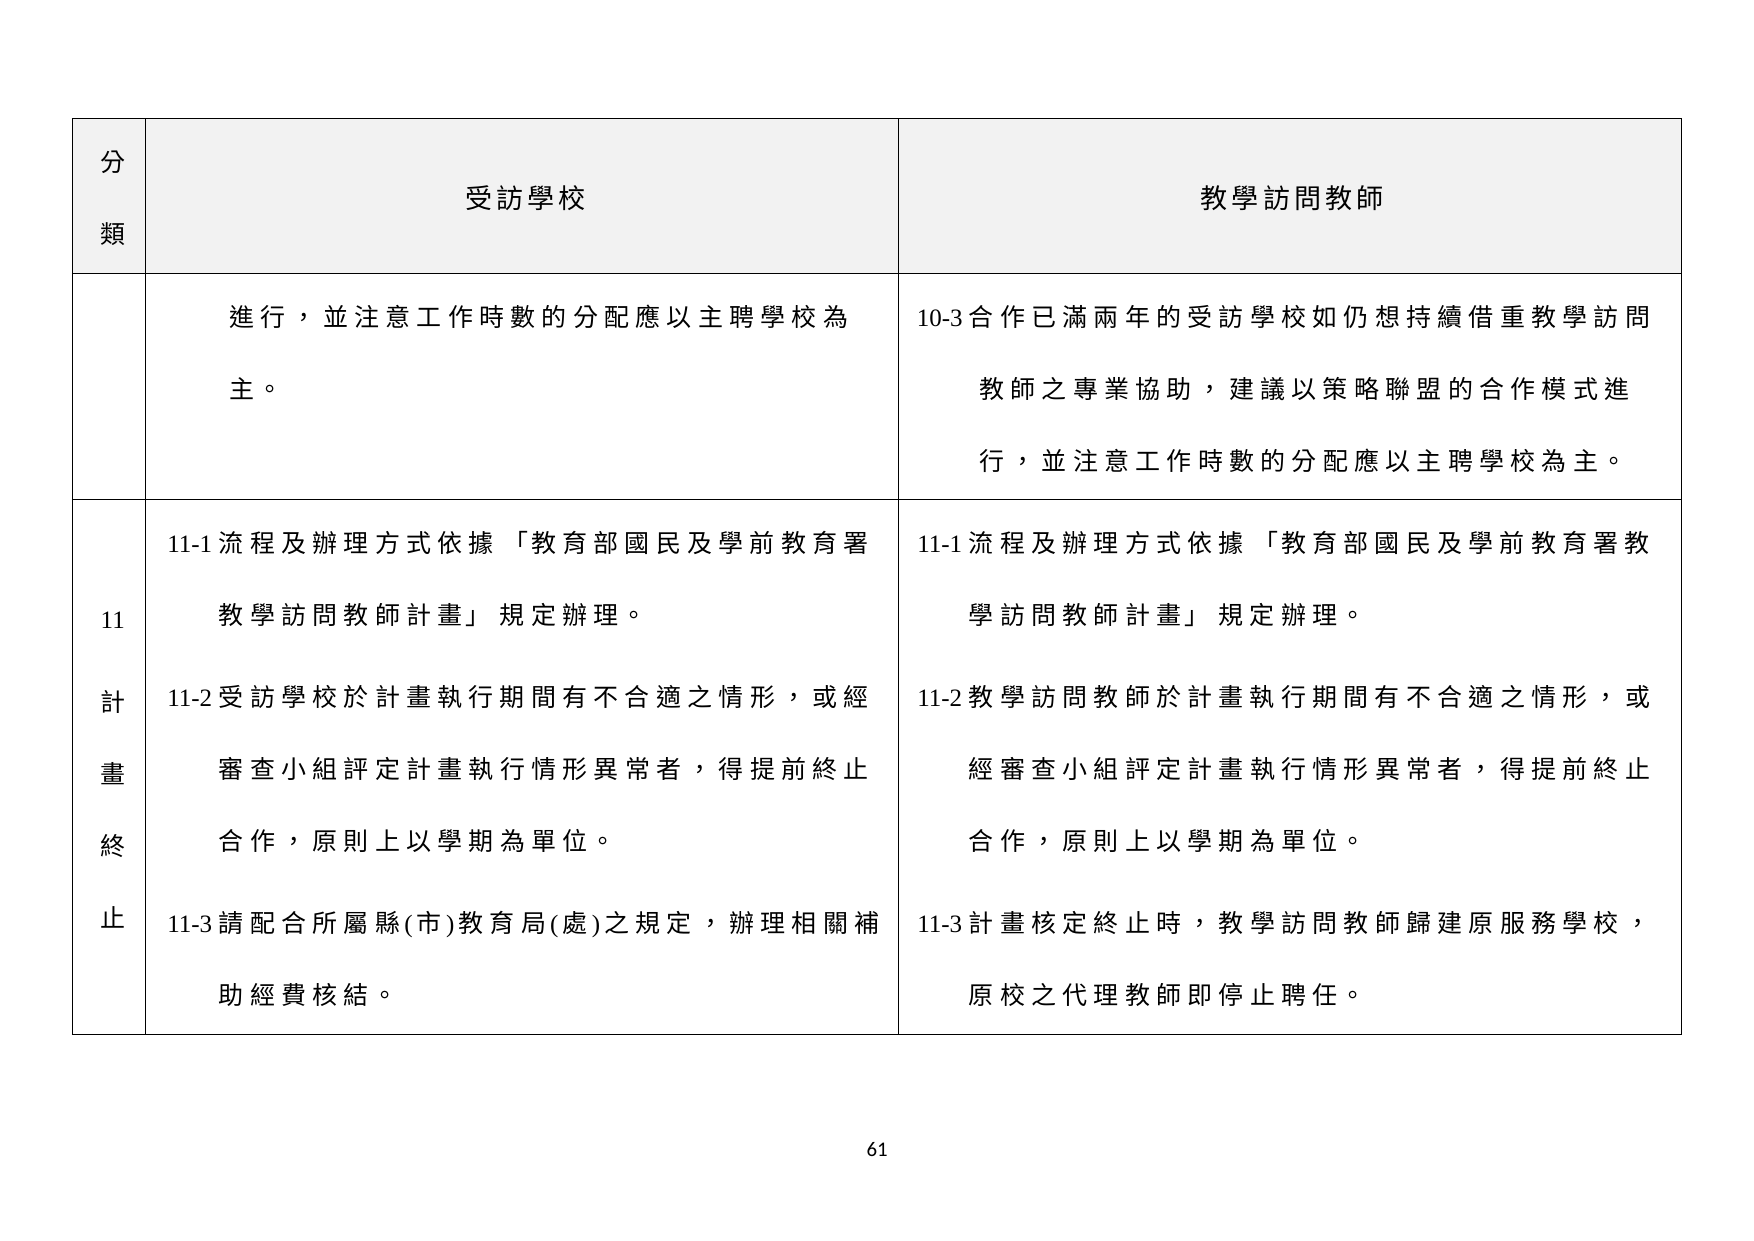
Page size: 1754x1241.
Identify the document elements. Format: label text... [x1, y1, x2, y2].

table_cell 11 計畫終止 [73, 500, 145, 1034]
table_header 教學訪問教師 [899, 119, 1681, 273]
table_header 分類 [73, 119, 145, 273]
table_cell 11-1流程及辦理方式依據「教育部國民及學前教育署教學訪問教師計畫」規定辦理。 11-2教學訪問教師於計畫執行期間有不合適之情形，或經審查小組評定計畫執行情形異常者，得提前終止合作，原則上以學期為單位。 11-3計畫核定終止時，教學訪問教師歸建原服務學校，原校之代理教師即停止聘任。 [899, 500, 1681, 1034]
table_header 受訪學校 [146, 119, 898, 273]
table_cell 10-3合作已滿兩年的受訪學校如仍想持續借重教學訪問教師之專業協助，建議以策略聯盟的合作模式進行，並注意工作時數的分配應以主聘學校為主。 [899, 274, 1681, 499]
table_cell [73, 274, 145, 499]
table_cell 進行，並注意工作時數的分配應以主聘學校為主。 [146, 274, 898, 499]
table_cell 11-1流程及辦理方式依據「教育部國民及學前教育署教學訪問教師計畫」規定辦理。 11-2受訪學校於計畫執行期間有不合適之情形，或經審查小組評定計畫執行情形異常者，得提前終止合作，原則上以學期為單位。 11-3請配合所屬縣(市)教育局(處)之規定，辦理相關補助經費核結。 [146, 500, 898, 1034]
